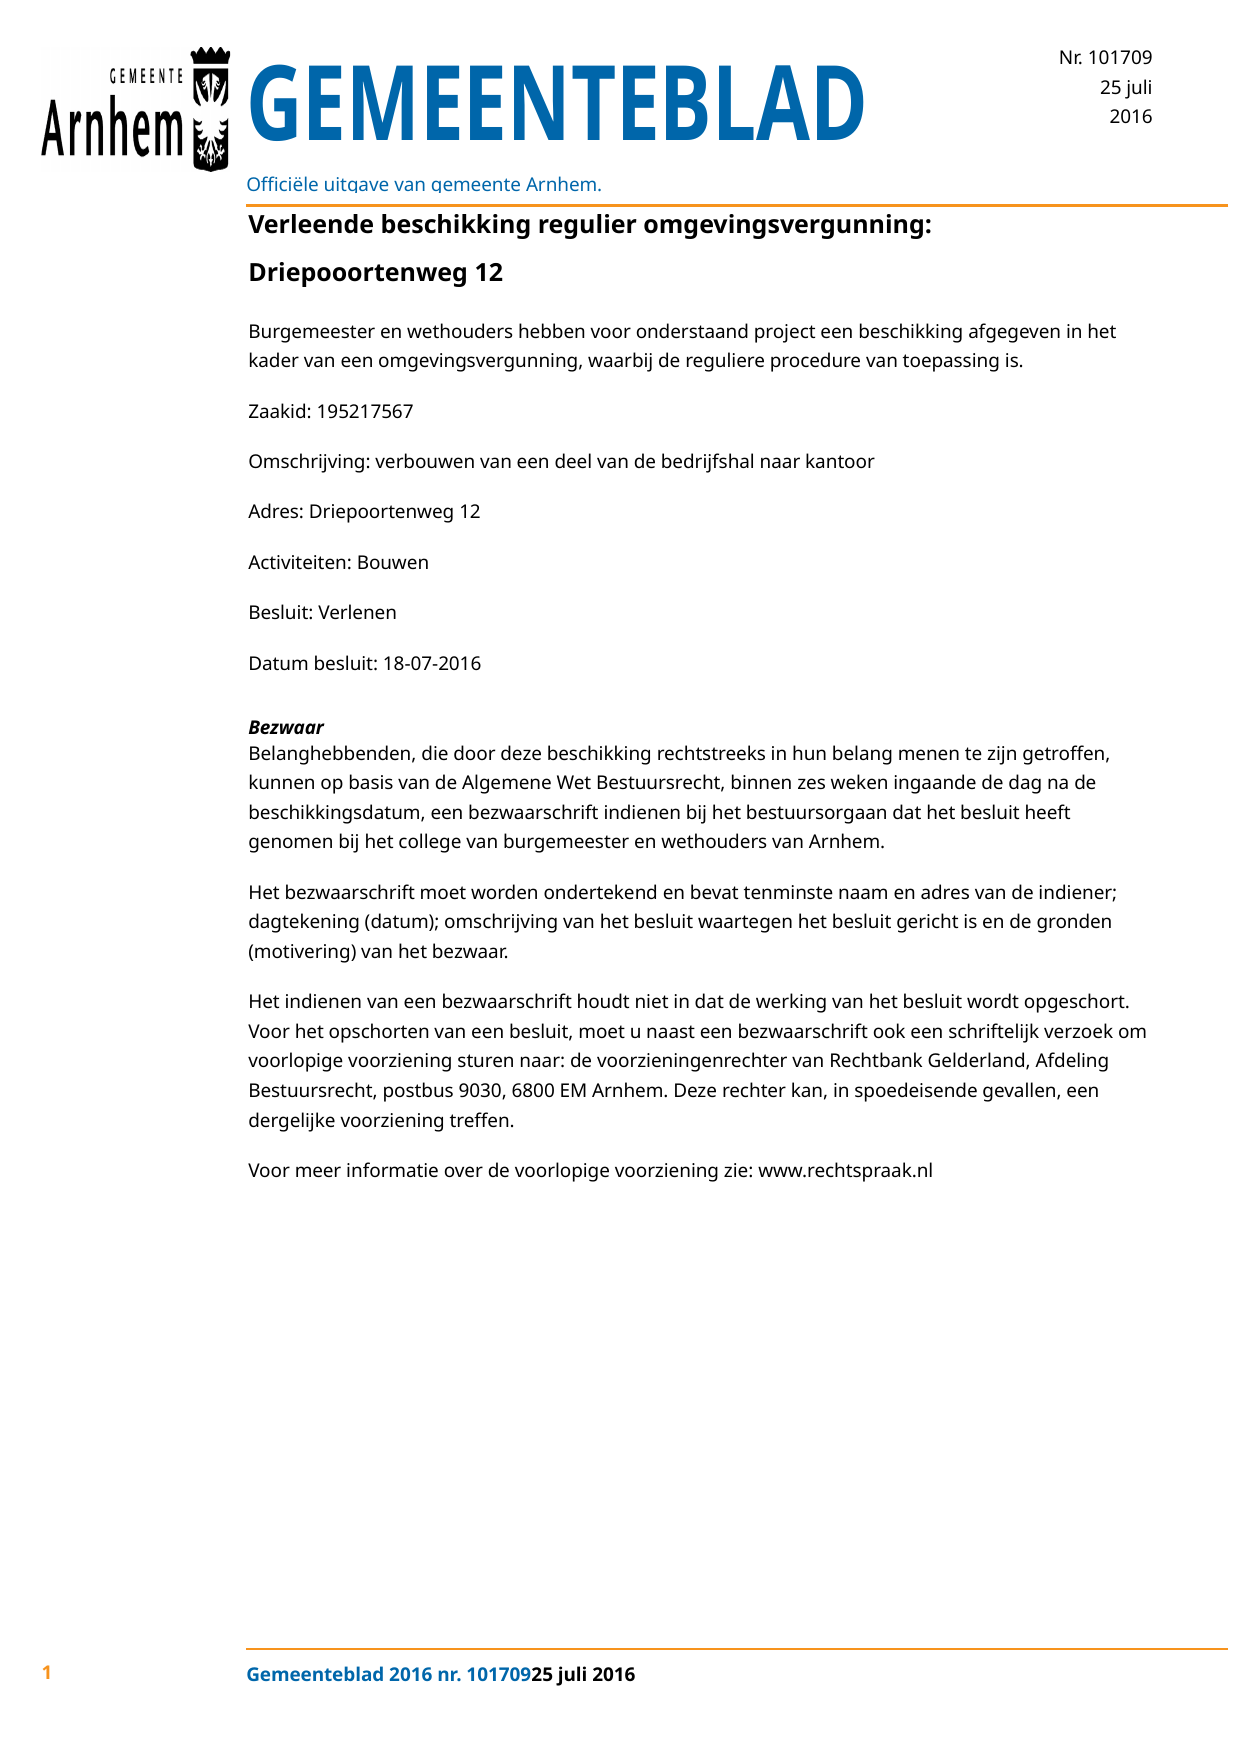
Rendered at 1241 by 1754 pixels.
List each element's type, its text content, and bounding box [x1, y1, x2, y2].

text Zaakid: 195217567 [248, 398, 1152, 424]
text Het bezwaarschrift moet worden ondertekend en bevat tenminste naam en adres van de indiener; dagtekening (datum); omschrijving van het besluit waartegen het besluit gericht is en de gronden (motivering) van het bezwaar. [248, 879, 1152, 964]
text Besluit: Verlenen [248, 599, 1152, 625]
text Omschrijving: verbouwen van een deel van de bedrijfshal naar kantoor [248, 448, 1152, 474]
text Datum besluit: 18-07-2016 [248, 650, 1152, 676]
text Verleende beschikking regulier omgevingsvergunning: Driepooortenweg 12 [248, 207, 1152, 288]
text Adres: Driepoortenweg 12 [248, 499, 1152, 524]
text Burgemeester en wethouders hebben voor onderstaand project een beschikking afgegeven in het kader van een omgevingsvergunning, waarbij de reguliere procedure van toepassing is. [248, 318, 1152, 373]
text Belanghebbenden, die door deze beschikking rechtstreeks in hun belang menen te zijn getroffen, kunnen op basis van de Algemene Wet Bestuursrecht, binnen zes weken ingaande de dag na de beschikkingsdatum, een bezwaarschrift indienen bij het bestuursorgaan dat het besluit heeft genomen bij het college van burgemeester en wethouders van Arnhem. [248, 740, 1152, 854]
text Activiteiten: Bouwen [248, 549, 1152, 575]
text Het indienen van een bezwaarschrift houdt niet in dat de werking van het besluit wordt opgeschort. Voor het opschorten van een besluit, moet u naast een bezwaarschrift ook een schriftelijk verzoek om voorlopige voorziening sturen naar: de voorzieningenrechter van Rechtbank Gelderland, Afdeling Bestuursrecht, postbus 9030, 6800 EM Arnhem. Deze rechter kan, in spoedeisende gevallen, een dergelijke voorziening treffen. [248, 988, 1152, 1132]
text Voor meer informatie over de voorlopige voorziening zie: www.rechtspraak.nl [248, 1157, 1152, 1183]
picture [41, 47, 231, 172]
text Bezwaar [248, 714, 1152, 740]
